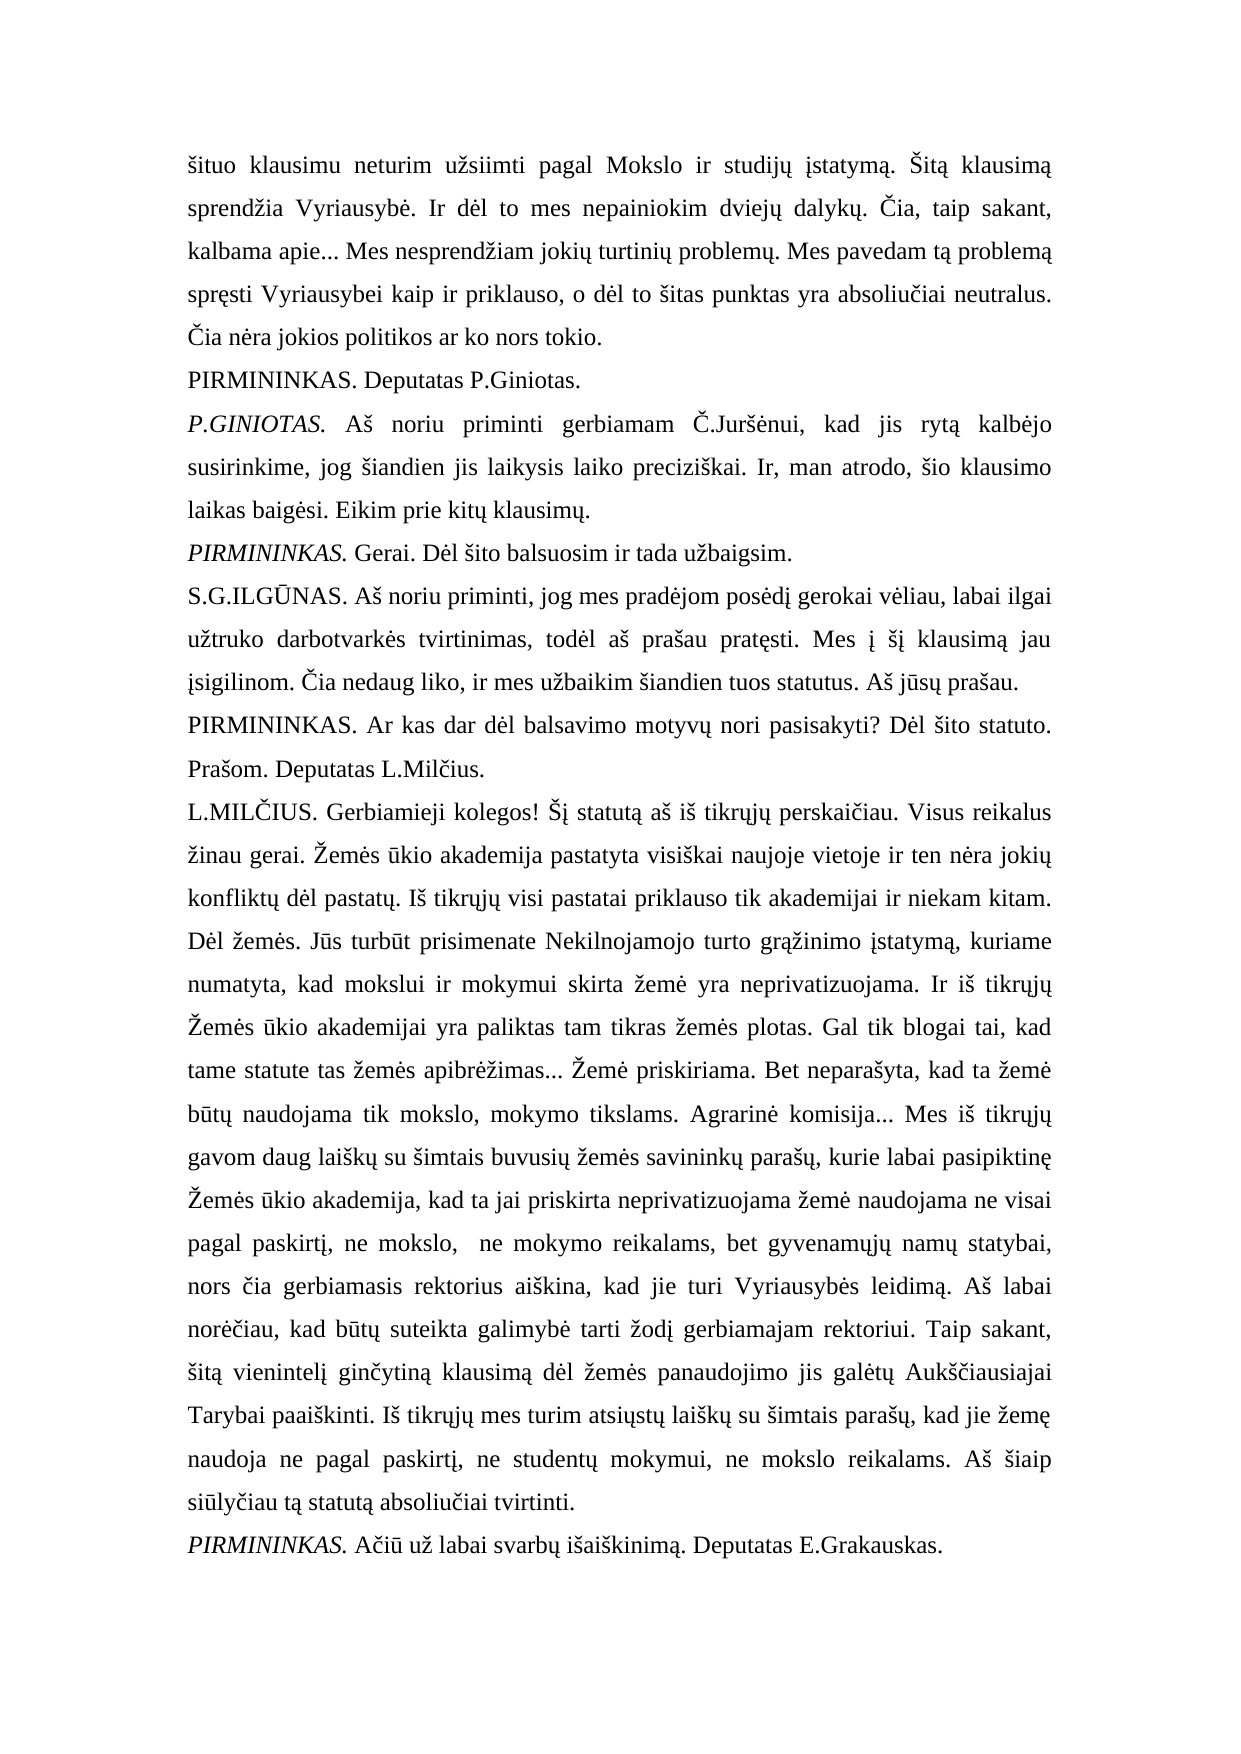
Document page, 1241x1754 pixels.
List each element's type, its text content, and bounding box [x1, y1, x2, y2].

text PIRMININKAS. Gerai. Dėl šito balsuosim ir tada užbaigsim. [187, 538, 1053, 567]
text PIRMININKAS. Ačiū už labai svarbų išaiškinimą. Deputatas E.Grakauskas. [187, 1530, 1053, 1559]
text šituo klausimu neturim užsiimti pagal Mokslo ir studijų įstatymą. Šitą klausimą sprendžia Vyriausybė. Ir dėl to mes nepainiokim dviejų dalykų. Čia, taip sakant, kalbama apie... Mes nesprendžiam jokių turtinių problemų. Mes pavedam tą problemą spręsti Vyriausybei kaip ir priklauso, o dėl to šitas punktas yra absoliučiai neutralus. Čia nėra jokios politikos ar ko nors tokio. [187, 150, 1053, 351]
text PIRMININKAS. Ar kas dar dėl balsavimo motyvų nori pasisakyti? Dėl šito statuto. Prašom. Deputatas L.Milčius. [187, 711, 1053, 782]
text L.MILČIUS. Gerbiamieji kolegos! Šį statutą aš iš tikrųjų perskaičiau. Visus reikalus žinau gerai. Žemės ūkio akademija pastatyta visiškai naujoje vietoje ir ten nėra jokių konfliktų dėl pastatų. Iš tikrųjų visi pastatai priklauso tik akademijai ir niekam kitam. Dėl žemės. Jūs turbūt prisimenate Nekilnojamojo turto grąžinimo įstatymą, kuriame numatyta, kad mokslui ir mokymui skirta žemė yra neprivatizuojama. Ir iš tikrųjų Žemės ūkio akademijai yra paliktas tam tikras žemės plotas. Gal tik blogai tai, kad tame statute tas žemės apibrėžimas... Žemė priskiriama. Bet neparašyta, kad ta žemė būtų naudojama tik mokslo, mokymo tikslams. Agrarinė komisija... Mes iš tikrųjų gavom daug laiškų su šimtais buvusių žemės savininkų parašų, kurie labai pasipiktinę Žemės ūkio akademija, kad ta jai priskirta neprivatizuojama žemė naudojama ne visai pagal paskirtį, ne mokslo, ne mokymo reikalams, bet gyvenamųjų namų statybai, nors čia gerbiamasis rektorius aiškina, kad jie turi Vyriausybės leidimą. Aš labai norėčiau, kad būtų suteikta galimybė tarti žodį gerbiamajam rektoriui. Taip sakant, šitą vienintelį ginčytiną klausimą dėl žemės panaudojimo jis galėtų Aukščiausiajai Tarybai paaiškinti. Iš tikrųjų mes turim atsiųstų laiškų su šimtais parašų, kad jie žemę naudoja ne pagal paskirtį, ne studentų mokymui, ne mokslo reikalams. Aš šiaip siūlyčiau tą statutą absoliučiai tvirtinti. [187, 797, 1053, 1516]
text S.G.ILGŪNAS. Aš noriu priminti, jog mes pradėjom posėdį gerokai vėliau, labai ilgai užtruko darbotvarkės tvirtinimas, todėl aš prašau pratęsti. Mes į šį klausimą jau įsigilinom. Čia nedaug liko, ir mes užbaikim šiandien tuos statutus. Aš jūsų prašau. [187, 581, 1053, 696]
text PIRMININKAS. Deputatas P.Giniotas. [187, 366, 1053, 394]
text P.GINIOTAS. Aš noriu priminti gerbiamam Č.Juršėnui, kad jis rytą kalbėjo susirinkime, jog šiandien jis laikysis laiko preciziškai. Ir, man atrodo, šio klausimo laikas baigėsi. Eikim prie kitų klausimų. [187, 409, 1053, 524]
